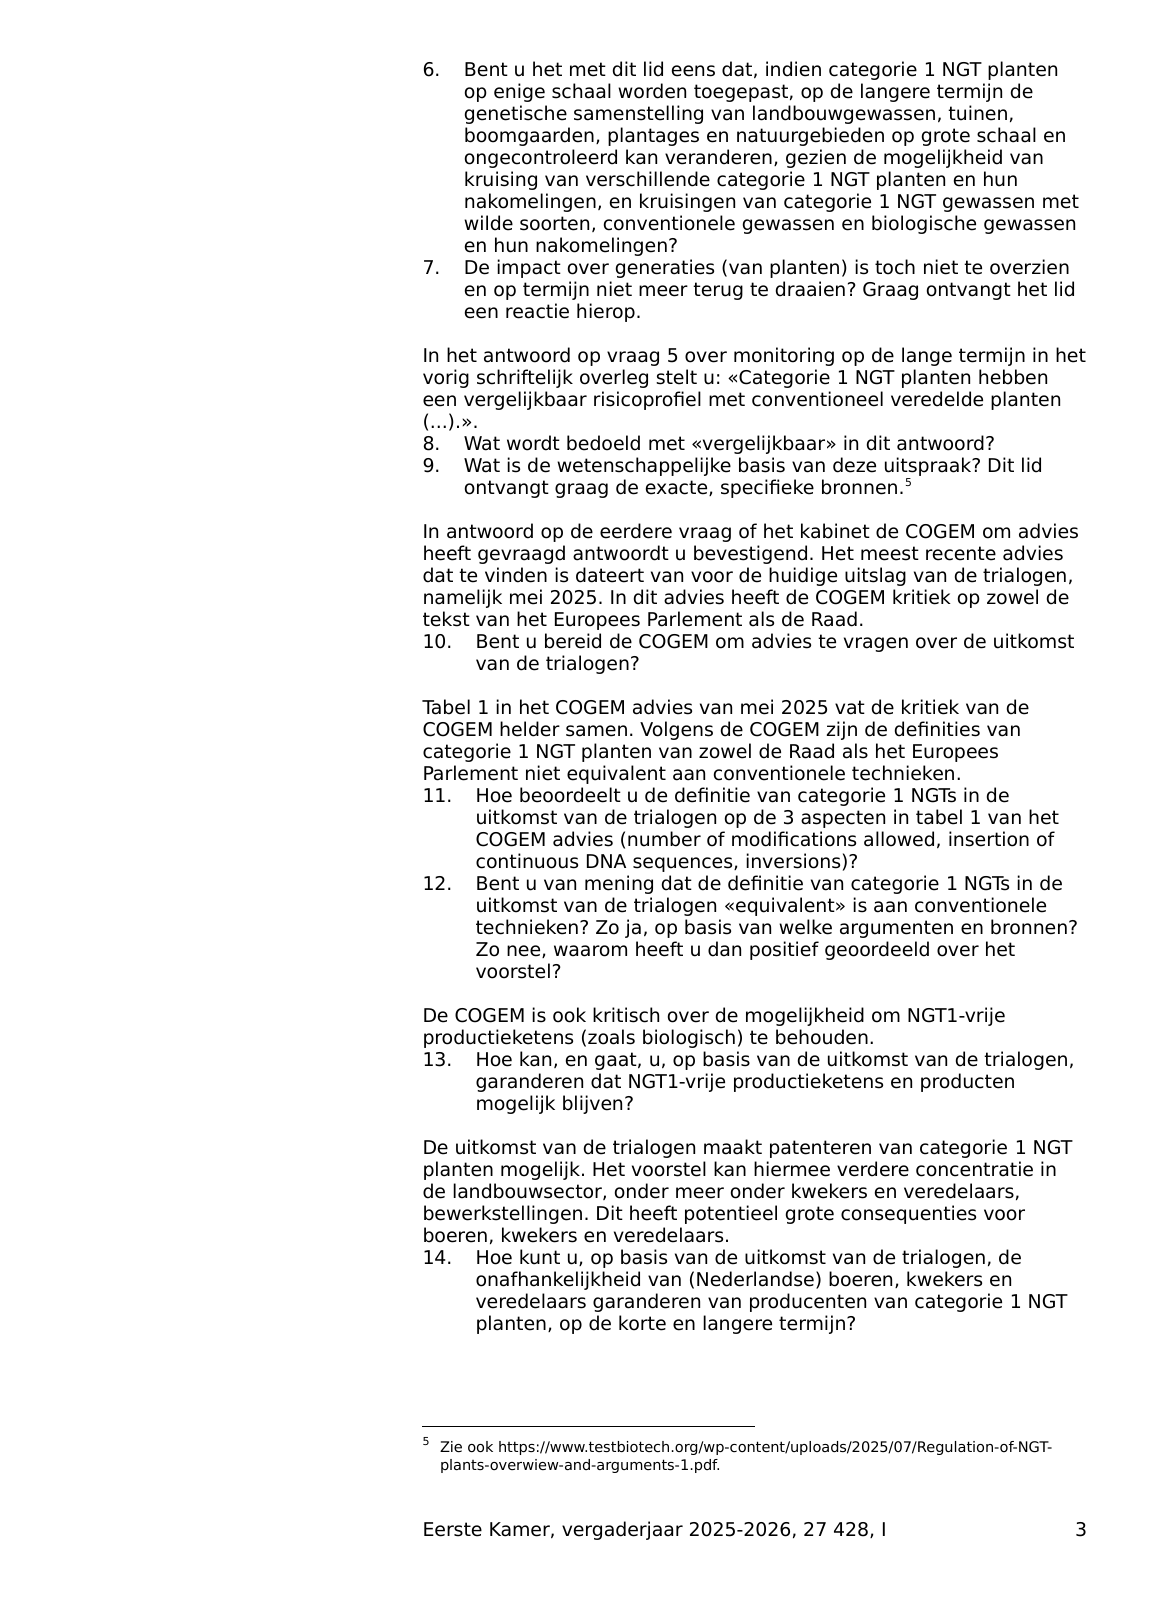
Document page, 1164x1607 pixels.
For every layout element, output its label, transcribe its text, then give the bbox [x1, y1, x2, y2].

text 11. Hoe beoordeelt u de definitie van categorie 1 NGTs in de uitkomst van de trialogen op de 3 aspecten in tabel 1 van het COGEM advies (number of modifications allowed, insertion of continuous DNA sequences, inversions)? [422, 785, 1087, 873]
text De uitkomst van de trialogen maakt patenteren van categorie 1 NGT planten mogelijk. Het voorstel kan hiermee verdere concentratie in de landbouwsector, onder meer onder kwekers en veredelaars, bewerkstellingen. Dit heeft potentieel grote consequenties voor boeren, kwekers en veredelaars. [422, 1137, 1087, 1247]
text 9. Wat is de wetenschappelijke basis van deze uitspraak? Dit lid ontvangt graag de exacte, specifieke bronnen. [422, 455, 1087, 499]
text 10. Bent u bereid de COGEM om advies te vragen over de uitkomst van de trialogen? [422, 631, 1087, 675]
text 13. Hoe kan, en gaat, u, op basis van de uitkomst van de trialogen, garanderen dat NGT1-vrije productieketens en producten mogelijk blijven? [422, 1049, 1087, 1115]
text De COGEM is ook kritisch over de mogelijkheid om NGT1-vrije productieketens (zoals biologisch) te behouden. [422, 1005, 1087, 1049]
text In antwoord op de eerdere vraag of het kabinet de COGEM om advies heeft gevraagd antwoordt u bevestigend. Het meest recente advies dat te vinden is dateert van voor de huidige uitslag van de trialogen, namelijk mei 2025. In dit advies heeft de COGEM kritiek op zowel de tekst van het Europees Parlement als de Raad. [422, 521, 1087, 631]
text 6. Bent u het met dit lid eens dat, indien categorie 1 NGT planten op enige schaal worden toegepast, op de langere termijn de genetische samenstelling van landbouwgewassen, tuinen, boomgaarden, plantages en natuurgebieden op grote schaal en ongecontroleerd kan veranderen, gezien de mogelijkheid van kruising van verschillende categorie 1 NGT planten en hun nakomelingen, en kruisingen van categorie 1 NGT gewassen met wilde soorten, conventionele gewassen en biologische gewassen en hun nakomelingen? [422, 59, 1087, 257]
text 14. Hoe kunt u, op basis van de uitkomst van de trialogen, de onafhankelijkheid van (Nederlandse) boeren, kwekers en veredelaars garanderen van producenten van categorie 1 NGT planten, op de korte en langere termijn? [422, 1247, 1087, 1335]
text In het antwoord op vraag 5 over monitoring op de lange termijn in het vorig schriftelijk overleg stelt u: «Categorie 1 NGT planten hebben een vergelijkbaar risicoprofiel met conventioneel veredelde planten (...).». [422, 345, 1087, 433]
text 12. Bent u van mening dat de definitie van categorie 1 NGTs in de uitkomst van de trialogen «equivalent» is aan conventionele technieken? Zo ja, op basis van welke argumenten en bronnen? Zo nee, waarom heeft u dan positief geoordeeld over het voorstel? [422, 873, 1087, 983]
text 8. Wat wordt bedoeld met «vergelijkbaar» in dit antwoord? [422, 433, 1087, 455]
text Zie ook https://www.testbiotech.org/wp-content/uploads/2025/07/Regulation-of-NGT-plants-overwiew-and-arguments-1.pdf. [422, 1435, 1087, 1474]
text 7. De impact over generaties (van planten) is toch niet te overzien en op termijn niet meer terug te draaien? Graag ontvangt het lid een reactie hierop. [422, 257, 1087, 323]
text Tabel 1 in het COGEM advies van mei 2025 vat de kritiek van de COGEM helder samen. Volgens de COGEM zijn de definities van categorie 1 NGT planten van zowel de Raad als het Europees Parlement niet equivalent aan conventionele technieken. [422, 697, 1087, 785]
